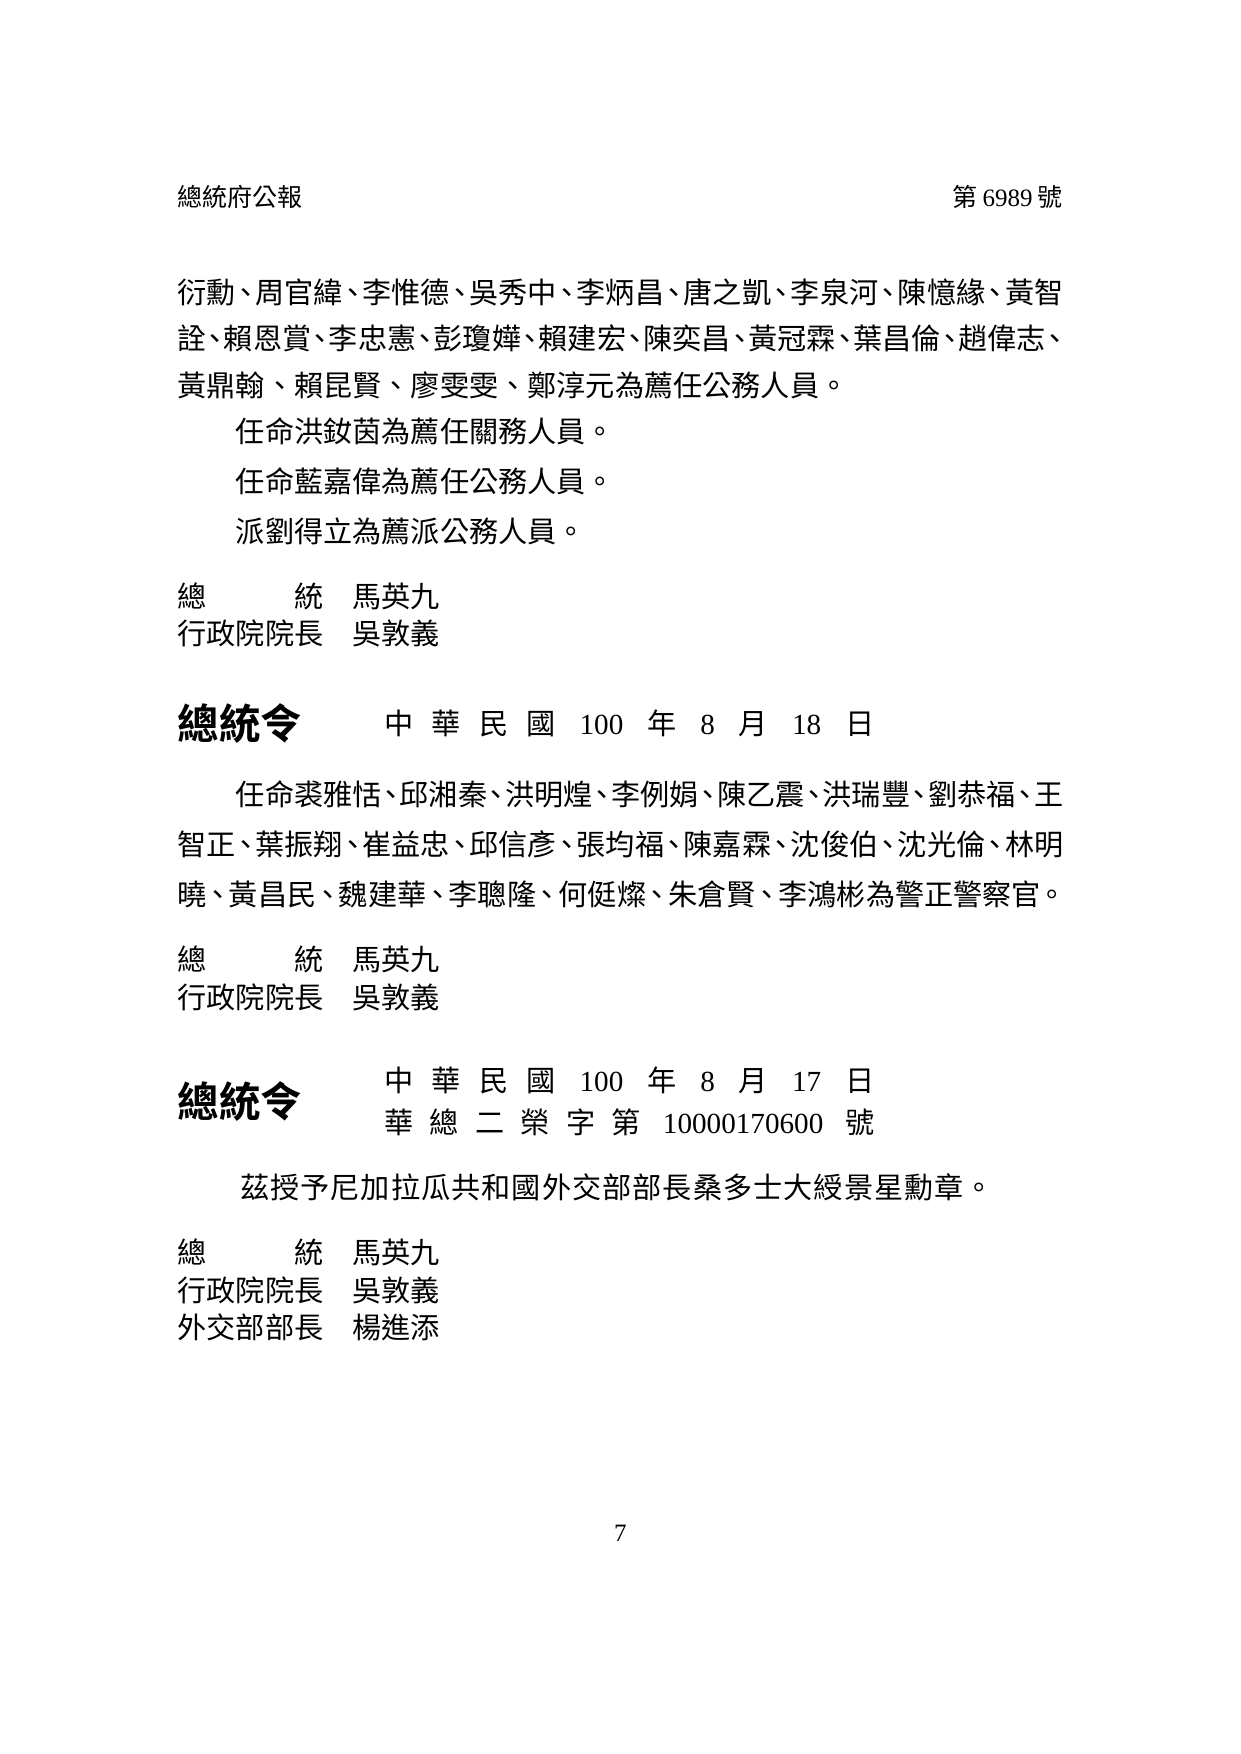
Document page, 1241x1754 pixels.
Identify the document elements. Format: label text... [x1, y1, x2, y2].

text 行政院院長 吳敦義 [177, 1271, 1063, 1309]
text 派劉得立為薦派公務人員。 [177, 502, 1063, 552]
text 行政院院長 吳敦義 [177, 614, 1063, 652]
table_header 總統令 [174, 1041, 381, 1159]
text 總 統 馬英九 [177, 1234, 1063, 1271]
text 任命裘雅恬、邱湘秦、洪明煌、李例娟、陳乙震、洪瑞豐、劉恭福、王智正、葉振翔、崔益忠、邱信彥、張均福、陳嘉霖、沈俊伯、沈光倫、林明曉、黃昌民、魏建華、李聰隆、何侹燦、朱倉賢、李鴻彬為警正警察官。 [177, 766, 1063, 916]
table_header 總統令 [174, 677, 381, 766]
text 任命許哲崇、高健忠、陳彧勝、李嘉修、吳國宇、陳瀅安、余家嫻、黃衍勳、周官緯、李惟德、吳秀中、李炳昌、唐之凱、李泉河、陳憶緣、黃智詮、賴恩賞、李忠憲、彭瓊嬅、賴建宏、陳奕昌、黃冠霖、葉昌倫、趙偉志、黃鼎翰、賴昆賢、廖雯雯、鄭淳元為薦任公務人員。 [177, 266, 1063, 406]
table_header 中華民國100年8月17日 華總二榮字第10000170600號 [381, 1041, 877, 1159]
text 任命洪釹茵為薦任關務人員。 [177, 406, 1063, 452]
text 總 統 馬英九 [177, 577, 1063, 614]
text 行政院院長 吳敦義 [177, 978, 1063, 1016]
text 總 統 馬英九 [177, 941, 1063, 978]
text 外交部部長 楊進添 [177, 1309, 1063, 1346]
text 茲授予尼加拉瓜共和國外交部部長桑多士大綬景星勳章。 [177, 1159, 1063, 1209]
table_header 中華民國100年8月18日 [381, 677, 877, 766]
text 任命藍嘉偉為薦任公務人員。 [177, 452, 1063, 502]
